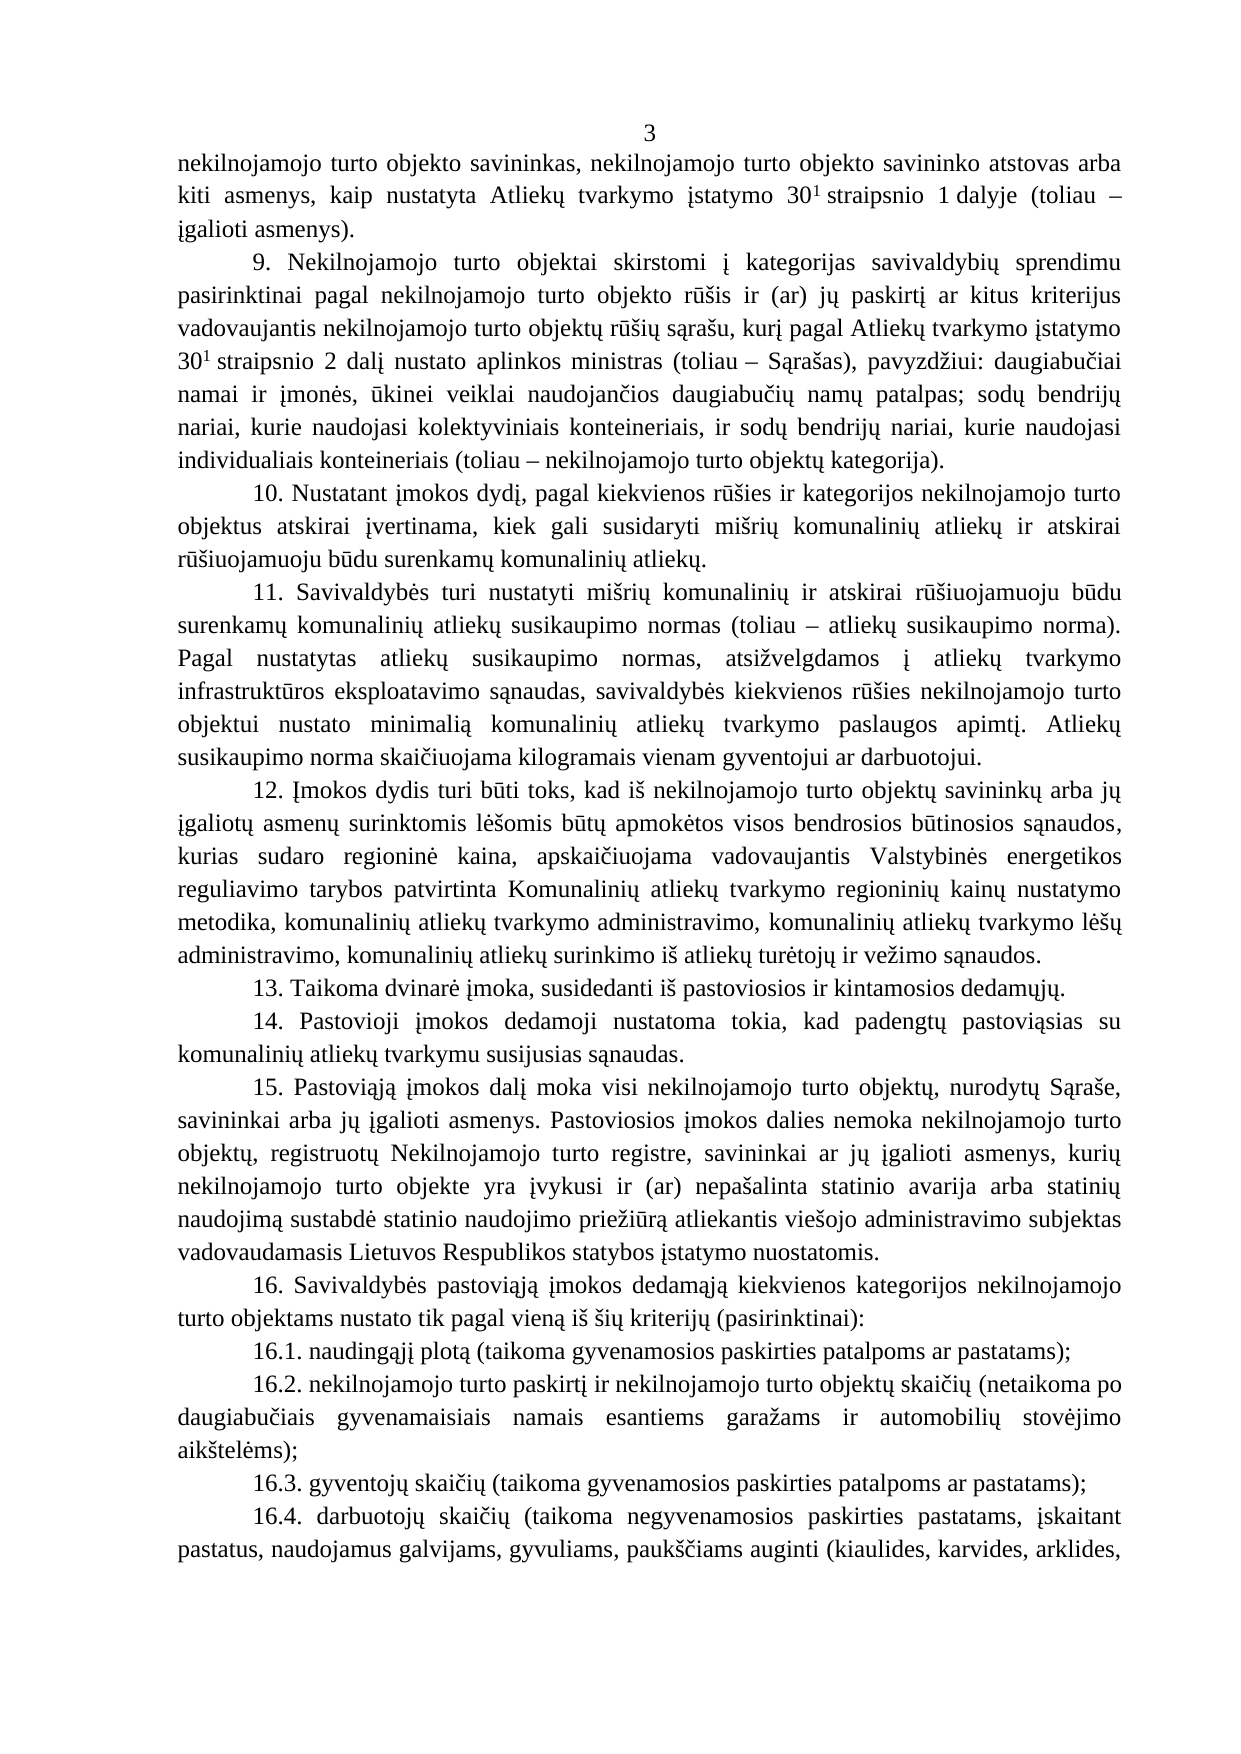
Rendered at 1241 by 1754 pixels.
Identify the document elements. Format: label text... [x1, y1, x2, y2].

text nekilnojamojo turto objekto savininkas, nekilnojamojo turto objekto savininko atstovas arba kiti asmenys, kaip nustatyta Atliekų tvarkymo įstatymo 301 straipsnio 1 dalyje (toliau – įgalioti asmenys). [177, 148, 1122, 242]
text 16.3. gyventojų skaičių (taikoma gyvenamosios paskirties patalpoms ar pastatams); [177, 1468, 1122, 1497]
text 10. Nustatant įmokos dydį, pagal kiekvienos rūšies ir kategorijos nekilnojamojo turto objektus atskirai įvertinama, kiek gali susidaryti mišrių komunalinių atliekų ir atskirai rūšiuojamuoju būdu surenkamų komunalinių atliekų. [177, 478, 1122, 573]
text 16. Savivaldybės pastoviąją įmokos dedamąją kiekvienos kategorijos nekilnojamojo turto objektams nustato tik pagal vieną iš šių kriterijų (pasirinktinai): [177, 1270, 1122, 1332]
text 11. Savivaldybės turi nustatyti mišrių komunalinių ir atskirai rūšiuojamuoju būdu surenkamų komunalinių atliekų susikaupimo normas (toliau – atliekų susikaupimo norma). Pagal nustatytas atliekų susikaupimo normas, atsižvelgdamos į atliekų tvarkymo infrastruktūros eksploatavimo sąnaudas, savivaldybės kiekvienos rūšies nekilnojamojo turto objektui nustato minimalią komunalinių atliekų tvarkymo paslaugos apimtį. Atliekų susikaupimo norma skaičiuojama kilogramais vienam gyventojui ar darbuotojui. [177, 577, 1122, 771]
text 14. Pastovioji įmokos dedamoji nustatoma tokia, kad padengtų pastoviąsias su komunalinių atliekų tvarkymu susijusias sąnaudas. [177, 1006, 1122, 1068]
text 16.4. darbuotojų skaičių (taikoma negyvenamosios paskirties pastatams, įskaitant pastatus, naudojamus galvijams, gyvuliams, paukščiams auginti (kiaulides, karvides, arklides, [177, 1501, 1122, 1563]
text 16.1. naudingąjį plotą (taikoma gyvenamosios paskirties patalpoms ar pastatams); [177, 1336, 1122, 1365]
text 16.2. nekilnojamojo turto paskirtį ir nekilnojamojo turto objektų skaičių (netaikoma po daugiabučiais gyvenamaisiais namais esantiems garažams ir automobilių stovėjimo aikštelėms); [177, 1369, 1122, 1464]
text 9. Nekilnojamojo turto objektai skirstomi į kategorijas savivaldybių sprendimu pasirinktinai pagal nekilnojamojo turto objekto rūšis ir (ar) jų paskirtį ar kitus kriterijus vadovaujantis nekilnojamojo turto objektų rūšių sąrašu, kurį pagal Atliekų tvarkymo įstatymo 301 straipsnio 2 dalį nustato aplinkos ministras (toliau – Sąrašas), pavyzdžiui: daugiabučiai namai ir įmonės, ūkinei veiklai naudojančios daugiabučių namų patalpas; sodų bendrijų nariai, kurie naudojasi kolektyviniais konteineriais, ir sodų bendrijų nariai, kurie naudojasi individualiais konteineriais (toliau – nekilnojamojo turto objektų kategorija). [177, 247, 1122, 473]
text 12. Įmokos dydis turi būti toks, kad iš nekilnojamojo turto objektų savininkų arba jų įgaliotų asmenų surinktomis lėšomis būtų apmokėtos visos bendrosios būtinosios sąnaudos, kurias sudaro regioninė kaina, apskaičiuojama vadovaujantis Valstybinės energetikos reguliavimo tarybos patvirtinta Komunalinių atliekų tvarkymo regioninių kainų nustatymo metodika, komunalinių atliekų tvarkymo administravimo, komunalinių atliekų tvarkymo lėšų administravimo, komunalinių atliekų surinkimo iš atliekų turėtojų ir vežimo sąnaudos. [177, 775, 1122, 969]
text 15. Pastoviąją įmokos dalį moka visi nekilnojamojo turto objektų, nurodytų Sąraše, savininkai arba jų įgalioti asmenys. Pastoviosios įmokos dalies nemoka nekilnojamojo turto objektų, registruotų Nekilnojamojo turto registre, savininkai ar jų įgalioti asmenys, kurių nekilnojamojo turto objekte yra įvykusi ir (ar) nepašalinta statinio avarija arba statinių naudojimą sustabdė statinio naudojimo priežiūrą atliekantis viešojo administravimo subjektas vadovaudamasis Lietuvos Respublikos statybos įstatymo nuostatomis. [177, 1072, 1122, 1266]
text 13. Taikoma dvinarė įmoka, susidedanti iš pastoviosios ir kintamosios dedamųjų. [177, 973, 1122, 1002]
